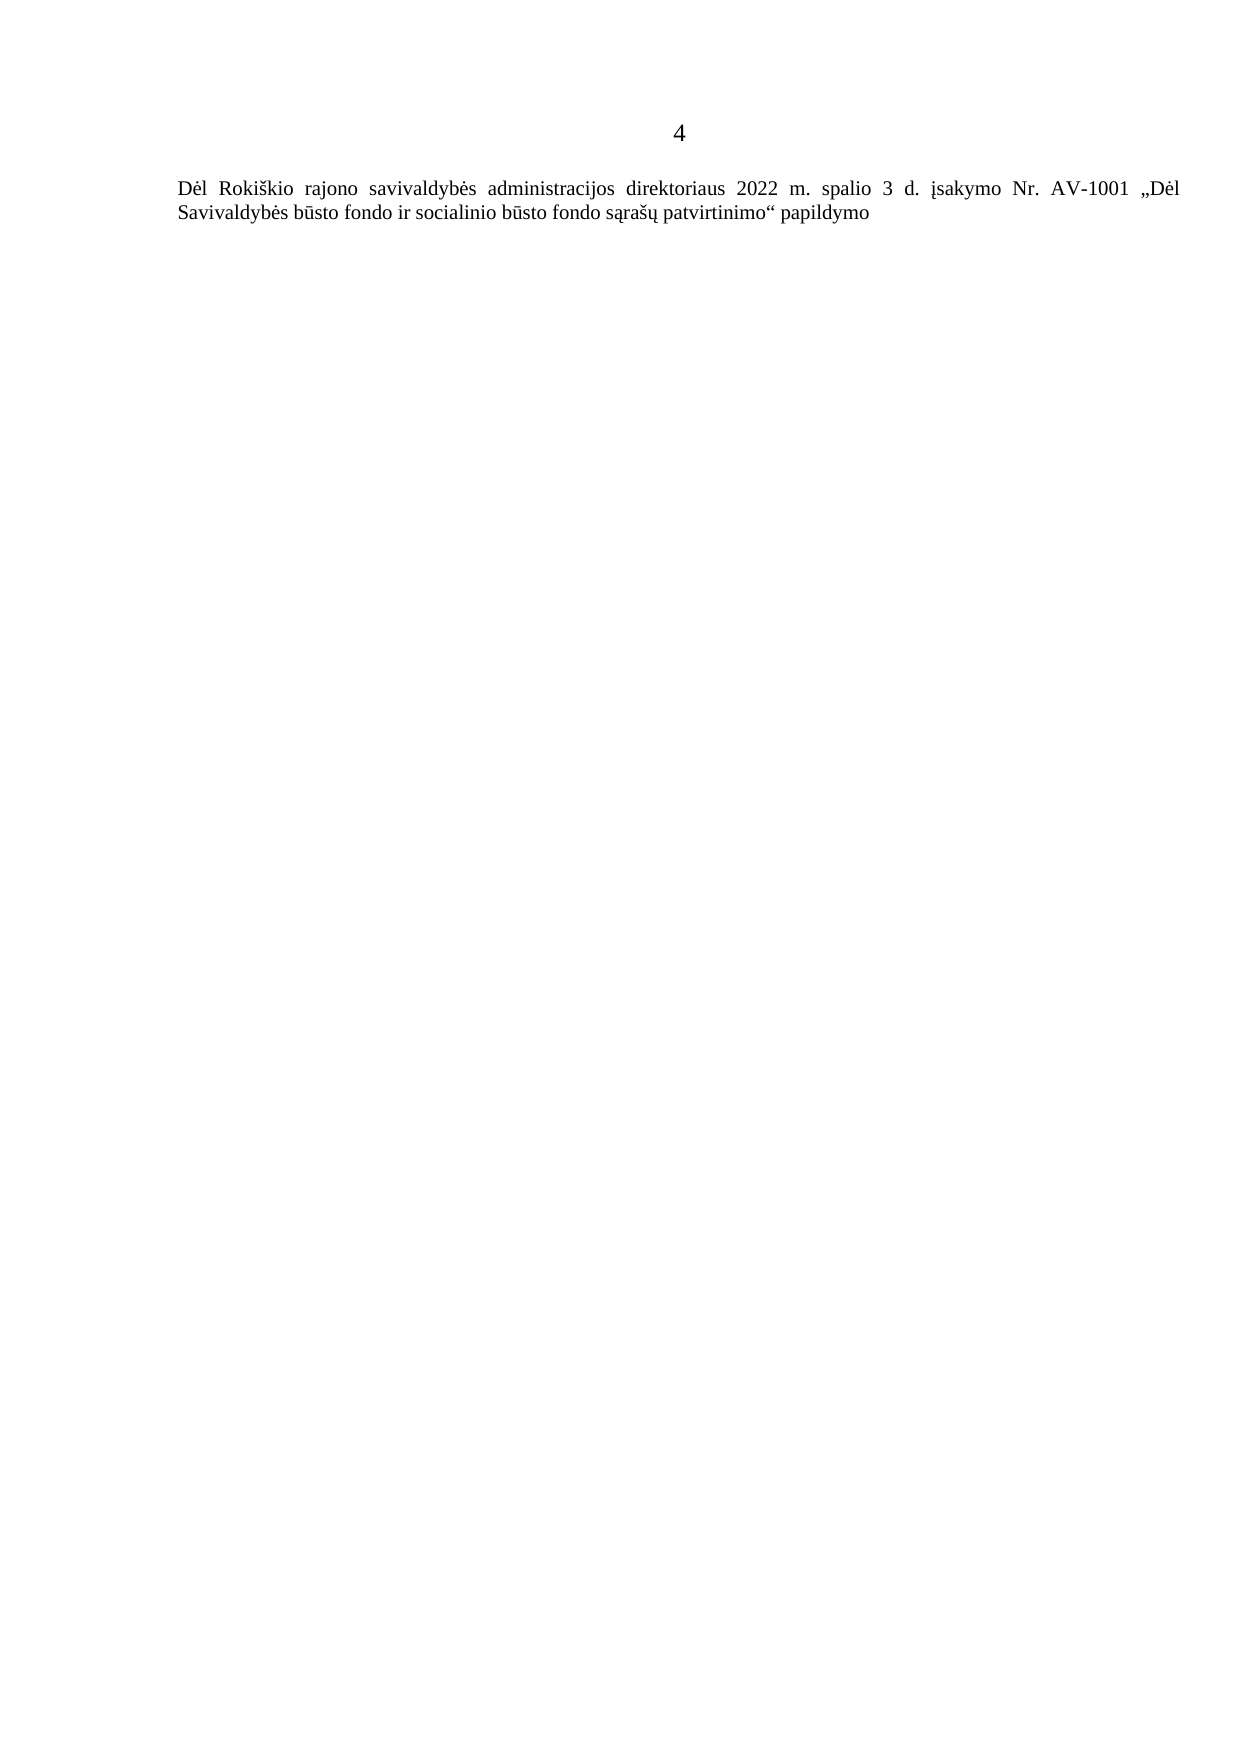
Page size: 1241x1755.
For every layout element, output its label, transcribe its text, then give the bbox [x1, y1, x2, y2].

text Dėl Rokiškio rajono savivaldybės administracijos direktoriaus 2022 m. spalio 3 d. įsakymo Nr. AV-1001 „Dėl Savivaldybės būsto fondo ir socialinio būsto fondo sąrašų patvirtinimo“ papildymo [177, 176, 1182, 224]
